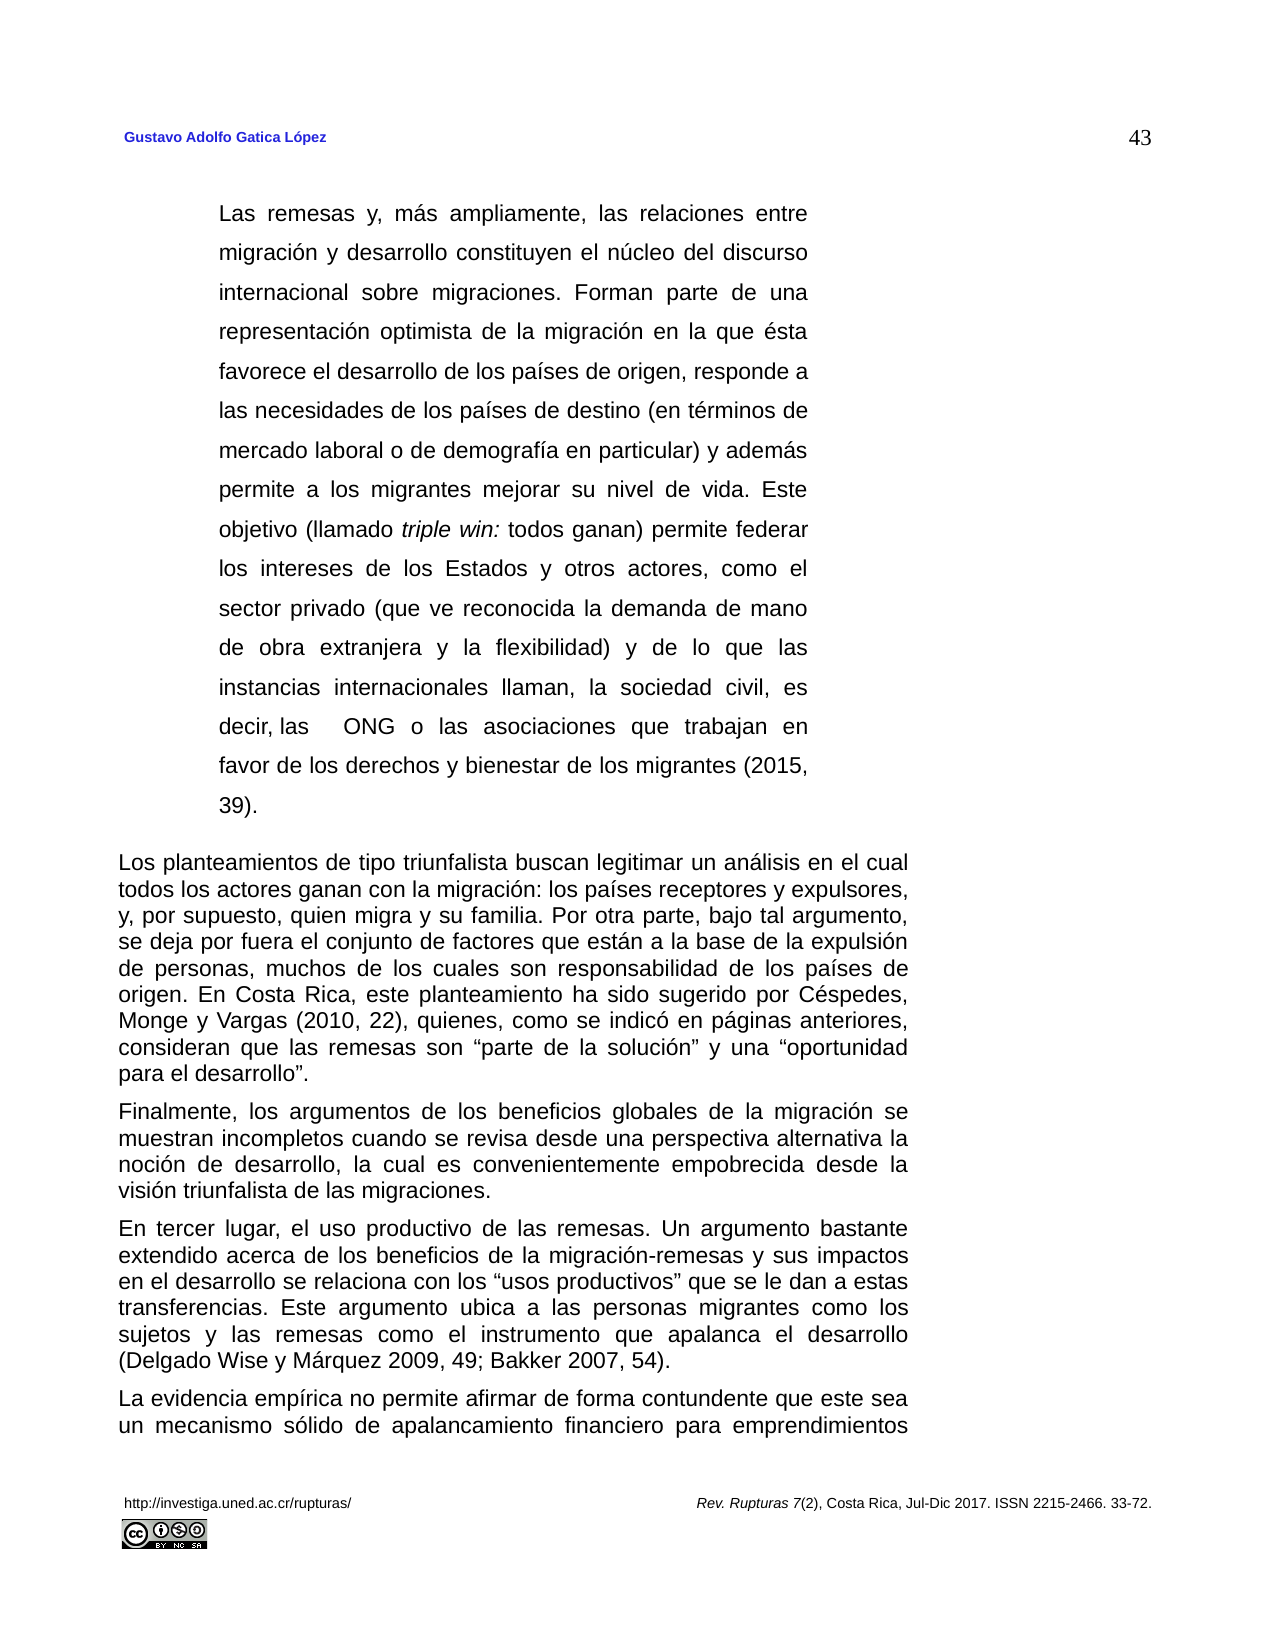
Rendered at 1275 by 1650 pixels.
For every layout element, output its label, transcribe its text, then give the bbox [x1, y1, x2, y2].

text La evidencia empírica no permite afirmar de forma contundente que este sea un mecanismo sólido de apalancamiento financiero para emprendimientos [118, 1385, 909, 1438]
text Las remesas y, más ampliamente, las relaciones entre migración y desarrollo constituyen el núcleo del discurso internacional sobre migraciones. Forman parte de una representación optimista de la migración en la que ésta favorece el desarrollo de los países de origen, responde a las necesidades de los países de destino (en términos de mercado laboral o de demografía en particular) y además permite a los migrantes mejorar su nivel de vida. Este objetivo (llamado triple win: todos ganan) permite federar los intereses de los Estados y otros actores, como el sector privado (que ve reconocida la demanda de mano de obra extranjera y la flexibilidad) y de lo que las instancias internacionales llaman, la sociedad civil, es decir, las ONG o las asociaciones que trabajan en favor de los derechos y bienestar de los migrantes (2015, 39). [218, 200, 808, 818]
text Los planteamientos de tipo triunfalista buscan legitimar un análisis en el cual todos los actores ganan con la migración: los países receptores y expulsores, y, por supuesto, quien migra y su familia. Por otra parte, bajo tal argumento, se deja por fuera el conjunto de factores que están a la base de la expulsión de personas, muchos de los cuales son responsabilidad de los países de origen. En Costa Rica, este planteamiento ha sido sugerido por Céspedes, Monge y Vargas (2010, 22), quienes, como se indicó en páginas anteriores, consideran que las remesas son “parte de la solución” y una “oportunidad para el desarrollo”. [118, 849, 909, 1086]
text En tercer lugar, el uso productivo de las remesas. Un argumento bastante extendido acerca de los beneficios de la migración-remesas y sus impactos en el desarrollo se relaciona con los “usos productivos” que se le dan a estas transferencias. Este argumento ubica a las personas migrantes como los sujetos y las remesas como el instrumento que apalanca el desarrollo (Delgado Wise y Márquez 2009, 49; Bakker 2007, 54). [118, 1215, 909, 1373]
picture [121, 1519, 208, 1549]
text Finalmente, los argumentos de los beneficios globales de la migración se muestran incompletos cuando se revisa desde una perspectiva alternativa la noción de desarrollo, la cual es convenientemente empobrecida desde la visión triunfalista de las migraciones. [118, 1098, 909, 1203]
